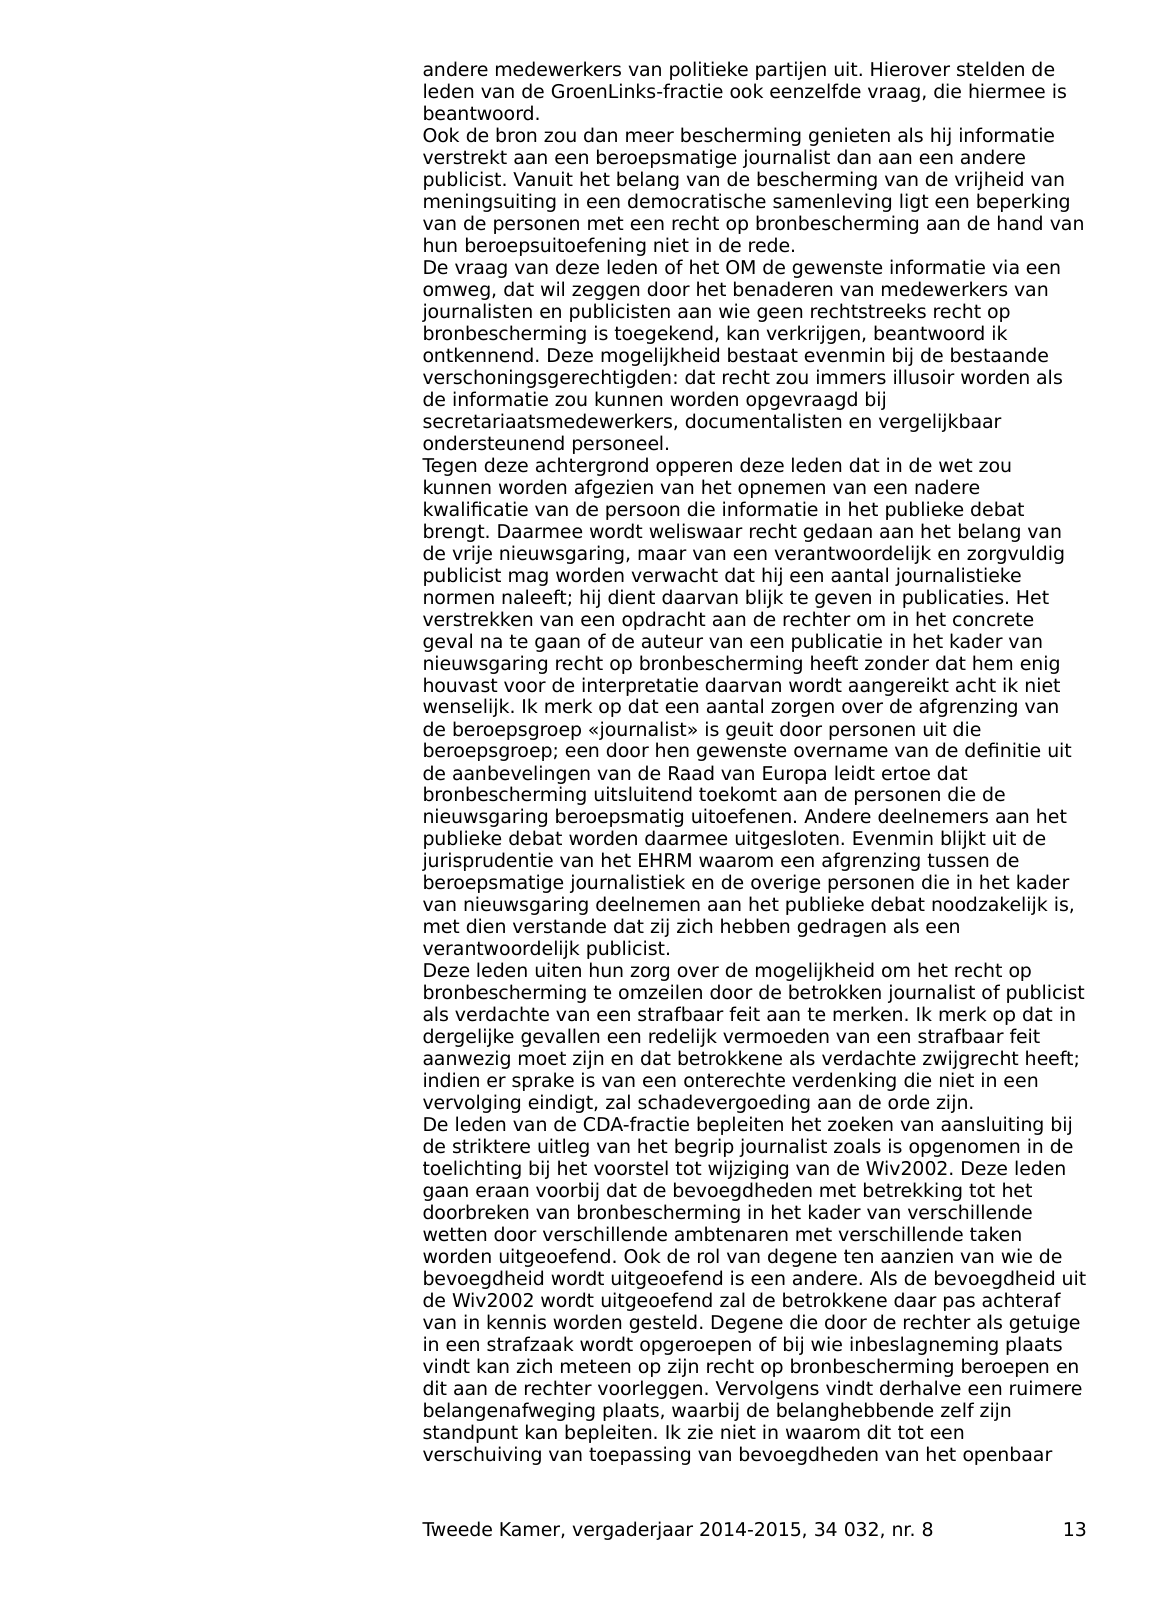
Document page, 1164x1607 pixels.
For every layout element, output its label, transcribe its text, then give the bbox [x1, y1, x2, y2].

text Deze leden uiten hun zorg over de mogelijkheid om het recht op bronbescherming te omzeilen door de betrokken journalist of publicist als verdachte van een strafbaar feit aan te merken. Ik merk op dat in dergelijke gevallen een redelijk vermoeden van een strafbaar feit aanwezig moet zijn en dat betrokkene als verdachte zwijgrecht heeft; indien er sprake is van een onterechte verdenking die niet in een vervolging eindigt, zal schadevergoeding aan de orde zijn. [422, 960, 1087, 1114]
text De leden van de CDA-fractie bepleiten het zoeken van aansluiting bij de striktere uitleg van het begrip journalist zoals is opgenomen in de toelichting bij het voorstel tot wijziging van de Wiv2002. Deze leden gaan eraan voorbij dat de bevoegdheden met betrekking tot het doorbreken van bronbescherming in het kader van verschillende wetten door verschillende ambtenaren met verschillende taken worden uitgeoefend. Ook de rol van degene ten aanzien van wie de bevoegdheid wordt uitgeoefend is een andere. Als de bevoegdheid uit de Wiv2002 wordt uitgeoefend zal de betrokkene daar pas achteraf van in kennis worden gesteld. Degene die door de rechter als getuige in een strafzaak wordt opgeroepen of bij wie inbeslagneming plaats vindt kan zich meteen op zijn recht op bronbescherming beroepen en dit aan de rechter voorleggen. Vervolgens vindt derhalve een ruimere belangenafweging plaats, waarbij de belanghebbende zelf zijn standpunt kan bepleiten. Ik zie niet in waarom dit tot een verschuiving van toepassing van bevoegdheden van het openbaar [422, 1114, 1087, 1466]
text Ook de bron zou dan meer bescherming genieten als hij informatie verstrekt aan een beroepsmatige journalist dan aan een andere publicist. Vanuit het belang van de bescherming van de vrijheid van meningsuiting in een democratische samenleving ligt een beperking van de personen met een recht op bronbescherming aan de hand van hun beroepsuitoefening niet in de rede. [422, 125, 1087, 257]
text De vraag van deze leden of het OM de gewenste informatie via een omweg, dat wil zeggen door het benaderen van medewerkers van journalisten en publicisten aan wie geen rechtstreeks recht op bronbescherming is toegekend, kan verkrijgen, beantwoord ik ontkennend. Deze mogelijkheid bestaat evenmin bij de bestaande verschoningsgerechtigden: dat recht zou immers illusoir worden als de informatie zou kunnen worden opgevraagd bij secretariaatsmedewerkers, documentalisten en vergelijkbaar ondersteunend personeel. [422, 257, 1087, 455]
text Tegen deze achtergrond opperen deze leden dat in de wet zou kunnen worden afgezien van het opnemen van een nadere kwalificatie van de persoon die informatie in het publieke debat brengt. Daarmee wordt weliswaar recht gedaan aan het belang van de vrije nieuwsgaring, maar van een verantwoordelijk en zorgvuldig publicist mag worden verwacht dat hij een aantal journalistieke normen naleeft; hij dient daarvan blijk te geven in publicaties. Het verstrekken van een opdracht aan de rechter om in het concrete geval na te gaan of de auteur van een publicatie in het kader van nieuwsgaring recht op bronbescherming heeft zonder dat hem enig houvast voor de interpretatie daarvan wordt aangereikt acht ik niet wenselijk. Ik merk op dat een aantal zorgen over de afgrenzing van de beroepsgroep «journalist» is geuit door personen uit die beroepsgroep; een door hen gewenste overname van de definitie uit de aanbevelingen van de Raad van Europa leidt ertoe dat bronbescherming uitsluitend toekomt aan de personen die de nieuwsgaring beroepsmatig uitoefenen. Andere deelnemers aan het publieke debat worden daarmee uitgesloten. Evenmin blijkt uit de jurisprudentie van het EHRM waarom een afgrenzing tussen de beroepsmatige journalistiek en de overige personen die in het kader van nieuwsgaring deelnemen aan het publieke debat noodzakelijk is, met dien verstande dat zij zich hebben gedragen als een verantwoordelijk publicist. [422, 455, 1087, 960]
text andere medewerkers van politieke partijen uit. Hierover stelden de leden van de GroenLinks-fractie ook eenzelfde vraag, die hiermee is beantwoord. [422, 59, 1087, 125]
